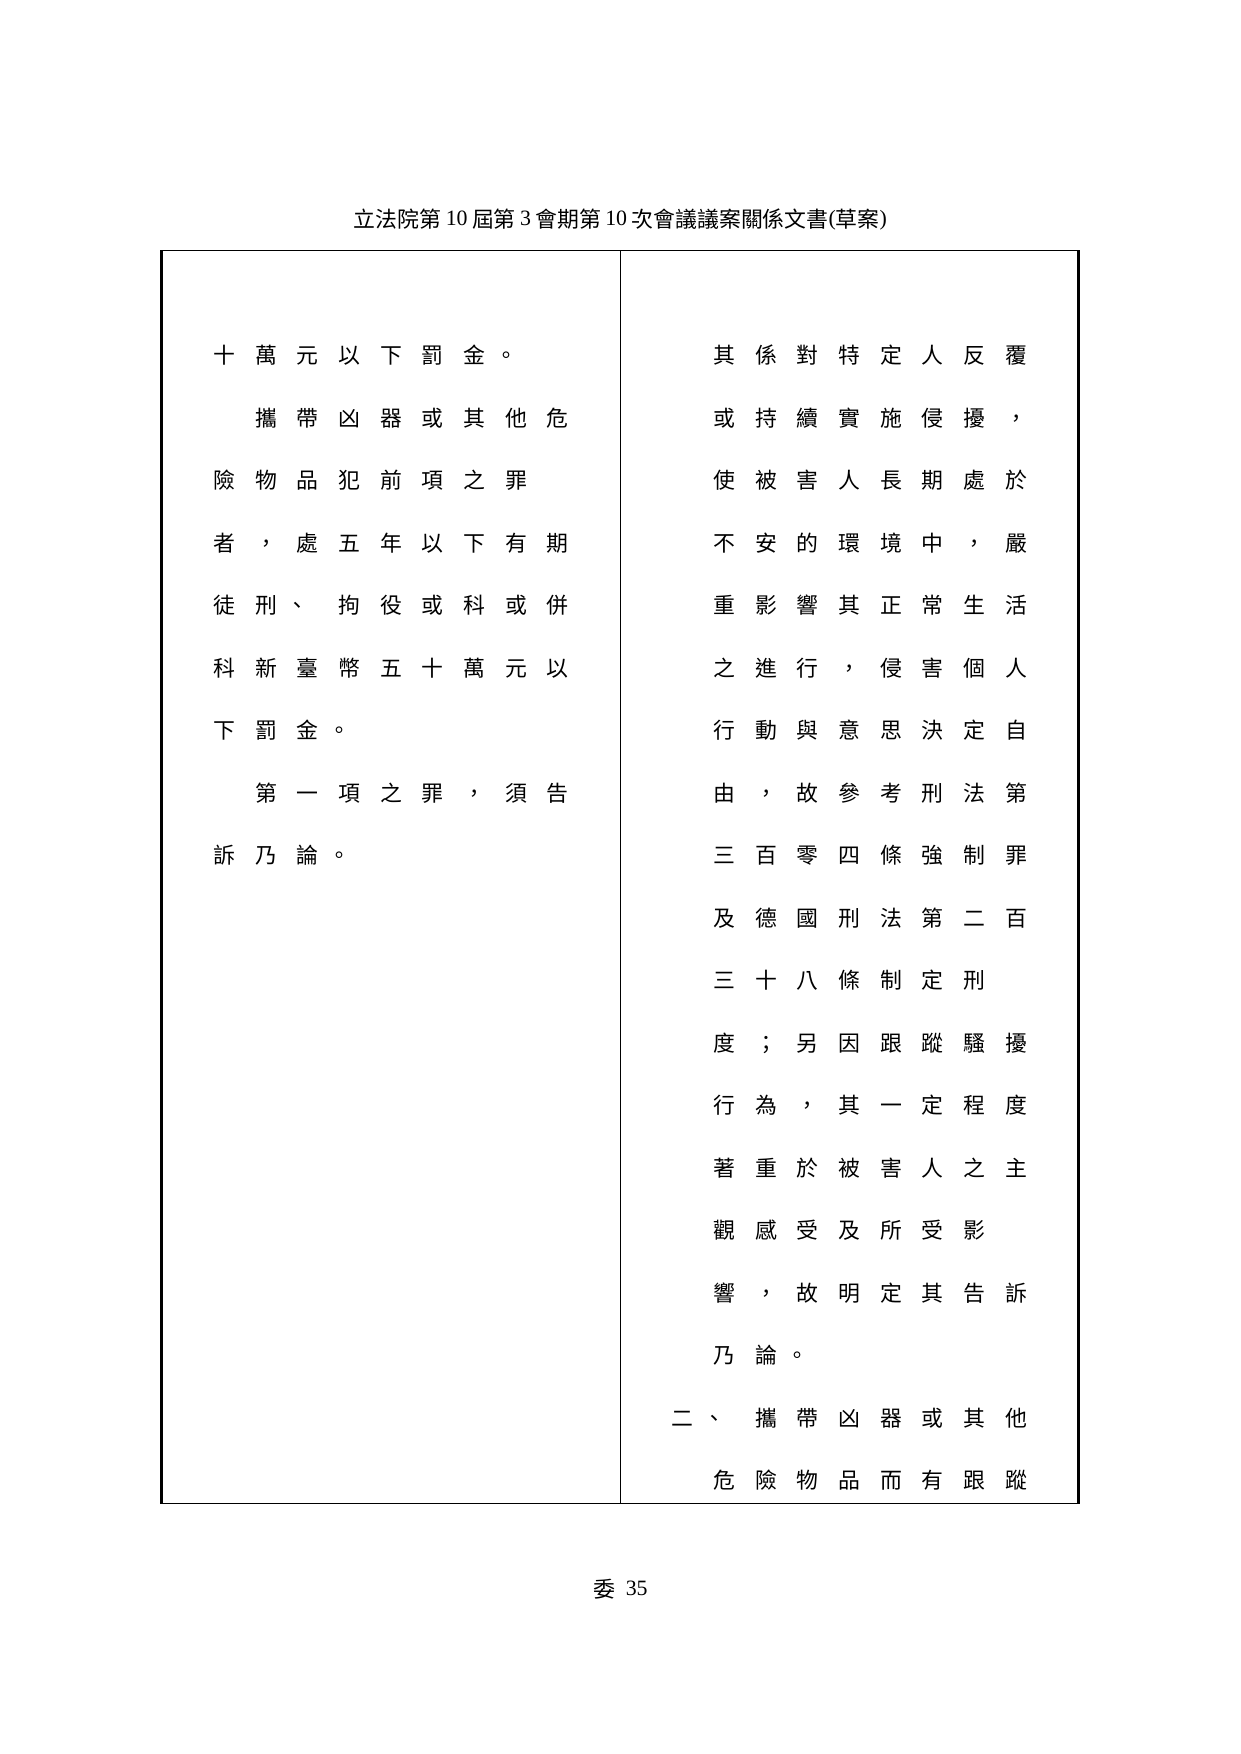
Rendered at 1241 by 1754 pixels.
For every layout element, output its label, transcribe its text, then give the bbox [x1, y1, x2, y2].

table_cell 其係對特定人反覆或持續實施侵擾，使被害人長期處於不安的環境中，嚴重影響其正常生活之進行，侵害個人行動與意思決定自由，故參考刑法第三百零四條強制罪及德國刑法第二百三十八條制定刑度；另因跟蹤騷擾行為，其一定程度著重於被害人之主觀感受及所受影響，故明定其告訴乃論。 二、攜帶凶器或其他危險物品而有跟蹤 [621, 251, 1077, 1503]
table_cell 十萬元以下罰金。 攜帶凶器或其他危險物品犯前項之罪者，處五年以下有期徒刑、拘役或科或併科新臺幣五十萬元以下罰金。 第一項之罪，須告訴乃論。 [163, 251, 620, 1503]
